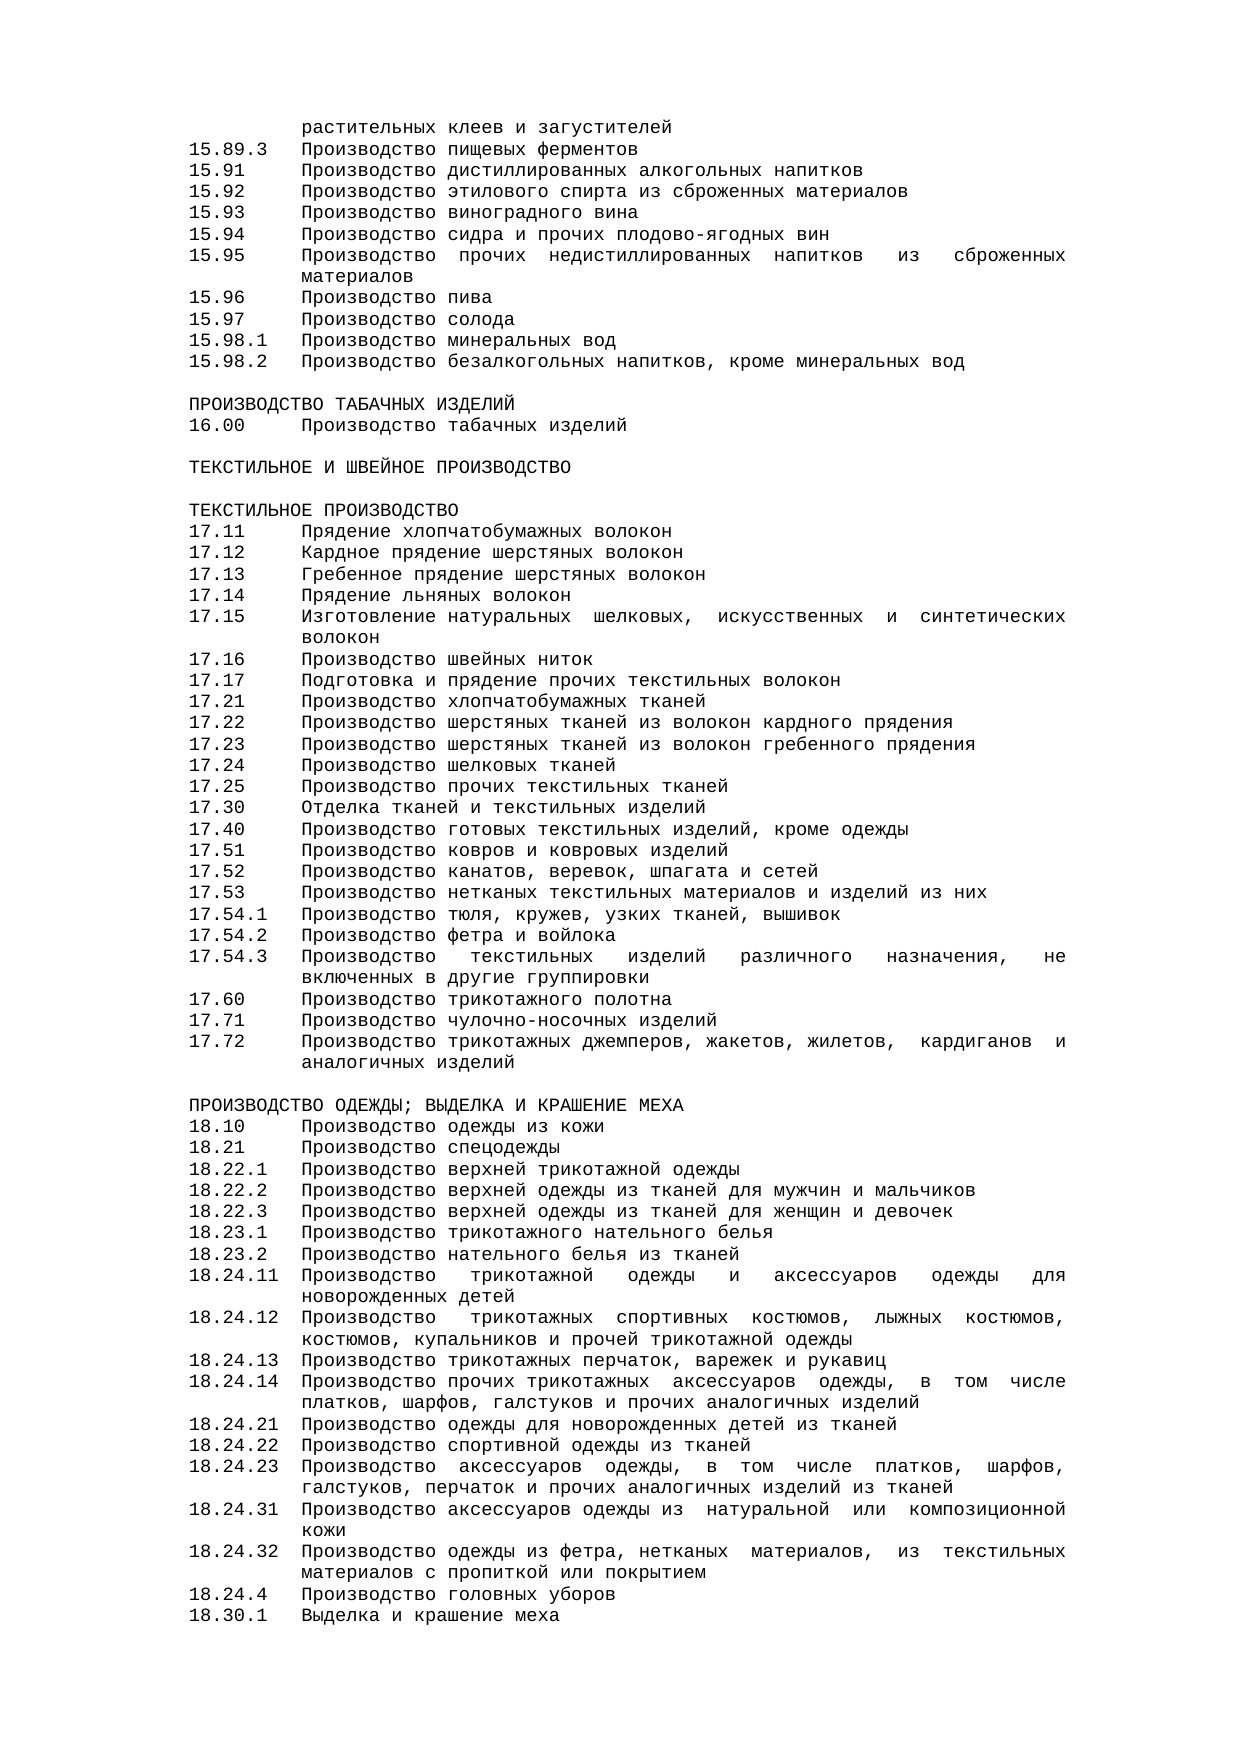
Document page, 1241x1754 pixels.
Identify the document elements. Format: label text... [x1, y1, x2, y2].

text 15.94 Производство сидра и прочих плодово-ягодных вин [177, 224, 1152, 246]
text 17.16 Производство швейных ниток [177, 649, 1152, 671]
text 17.13 Гребенное прядение шерстяных волокон [177, 564, 1152, 586]
text 17.11 Прядение хлопчатобумажных волокон [177, 522, 1152, 543]
text 17.51 Производство ковров и ковровых изделий [177, 841, 1152, 862]
text 17.72 Производство трикотажных джемперов, жакетов, жилетов, кардиганов и [177, 1032, 1152, 1053]
text включенных в другие группировки [177, 968, 1152, 989]
text 18.23.2 Производство нательного белья из тканей [177, 1244, 1152, 1266]
text 18.24.23 Производство аксессуаров одежды, в том числе платков, шарфов, [177, 1457, 1152, 1478]
text кожи [177, 1521, 1152, 1542]
text костюмов, купальников и прочей трикотажной одежды [177, 1329, 1152, 1351]
text 15.96 Производство пива [177, 288, 1152, 309]
text 18.24.32 Производство одежды из фетра, нетканых материалов, из текстильных [177, 1542, 1152, 1563]
text аналогичных изделий [177, 1053, 1152, 1074]
text 18.21 Производство спецодежды [177, 1138, 1152, 1159]
text 15.93 Производство виноградного вина [177, 203, 1152, 224]
text 17.25 Производство прочих текстильных тканей [177, 777, 1152, 798]
text 17.17 Подготовка и прядение прочих текстильных волокон [177, 671, 1152, 692]
text ПРОИЗВОДСТВО ОДЕЖДЫ; ВЫДЕЛКА И КРАШЕНИЕ МЕХА [177, 1096, 1152, 1117]
text 15.89.3 Производство пищевых ферментов [177, 139, 1152, 161]
text 17.53 Производство нетканых текстильных материалов и изделий из них [177, 883, 1152, 904]
text 18.24.4 Производство головных уборов [177, 1584, 1152, 1606]
text 18.10 Производство одежды из кожи [177, 1117, 1152, 1138]
text 17.54.2 Производство фетра и войлока [177, 926, 1152, 947]
text 17.52 Производство канатов, веревок, шпагата и сетей [177, 862, 1152, 883]
text 15.98.1 Производство минеральных вод [177, 331, 1152, 352]
text 15.91 Производство дистиллированных алкогольных напитков [177, 161, 1152, 182]
text 15.98.2 Производство безалкогольных напитков, кроме минеральных вод [177, 352, 1152, 373]
text 18.24.14 Производство прочих трикотажных аксессуаров одежды, в том числе [177, 1372, 1152, 1393]
text 18.22.1 Производство верхней трикотажной одежды [177, 1159, 1152, 1181]
text 15.97 Производство солода [177, 309, 1152, 331]
text 18.24.21 Производство одежды для новорожденных детей из тканей [177, 1414, 1152, 1436]
text 17.14 Прядение льняных волокон [177, 586, 1152, 607]
text 18.30.1 Выделка и крашение меха [177, 1606, 1152, 1627]
text 17.15 Изготовление натуральных шелковых, искусственных и синтетических [177, 607, 1152, 628]
text 18.24.12 Производство трикотажных спортивных костюмов, лыжных костюмов, [177, 1308, 1152, 1329]
text 18.24.31 Производство аксессуаров одежды из натуральной или композиционной [177, 1499, 1152, 1521]
text 17.24 Производство шелковых тканей [177, 756, 1152, 777]
text материалов [177, 267, 1152, 288]
text ТЕКСТИЛЬНОЕ ПРОИЗВОДСТВО [177, 501, 1152, 522]
text 17.12 Кардное прядение шерстяных волокон [177, 543, 1152, 564]
text 17.54.1 Производство тюля, кружев, узких тканей, вышивок [177, 904, 1152, 926]
text растительных клеев и загустителей [177, 118, 1152, 139]
text ПРОИЗВОДСТВО ТАБАЧНЫХ ИЗДЕЛИЙ [177, 394, 1152, 416]
text 17.71 Производство чулочно-носочных изделий [177, 1011, 1152, 1032]
text 15.92 Производство этилового спирта из сброженных материалов [177, 182, 1152, 203]
text 17.22 Производство шерстяных тканей из волокон кардного прядения [177, 713, 1152, 734]
text 17.23 Производство шерстяных тканей из волокон гребенного прядения [177, 734, 1152, 756]
text 17.60 Производство трикотажного полотна [177, 989, 1152, 1011]
text 15.95 Производство прочих недистиллированных напитков из сброженных [177, 246, 1152, 267]
text 17.54.3 Производство текстильных изделий различного назначения, не [177, 947, 1152, 968]
text материалов с пропиткой или покрытием [177, 1563, 1152, 1584]
text платков, шарфов, галстуков и прочих аналогичных изделий [177, 1393, 1152, 1414]
text 18.22.2 Производство верхней одежды из тканей для мужчин и мальчиков [177, 1181, 1152, 1202]
text 18.24.11 Производство трикотажной одежды и аксессуаров одежды для [177, 1266, 1152, 1287]
text 17.30 Отделка тканей и текстильных изделий [177, 798, 1152, 819]
text галстуков, перчаток и прочих аналогичных изделий из тканей [177, 1478, 1152, 1499]
text 17.40 Производство готовых текстильных изделий, кроме одежды [177, 819, 1152, 841]
text 17.21 Производство хлопчатобумажных тканей [177, 692, 1152, 713]
text волокон [177, 628, 1152, 649]
text 18.22.3 Производство верхней одежды из тканей для женщин и девочек [177, 1202, 1152, 1223]
text 18.24.22 Производство спортивной одежды из тканей [177, 1436, 1152, 1457]
text 18.24.13 Производство трикотажных перчаток, варежек и рукавиц [177, 1351, 1152, 1372]
text ТЕКСТИЛЬНОЕ И ШВЕЙНОЕ ПРОИЗВОДСТВО [177, 458, 1152, 479]
text 18.23.1 Производство трикотажного нательного белья [177, 1223, 1152, 1244]
text новорожденных детей [177, 1287, 1152, 1308]
text 16.00 Производство табачных изделий [177, 416, 1152, 437]
